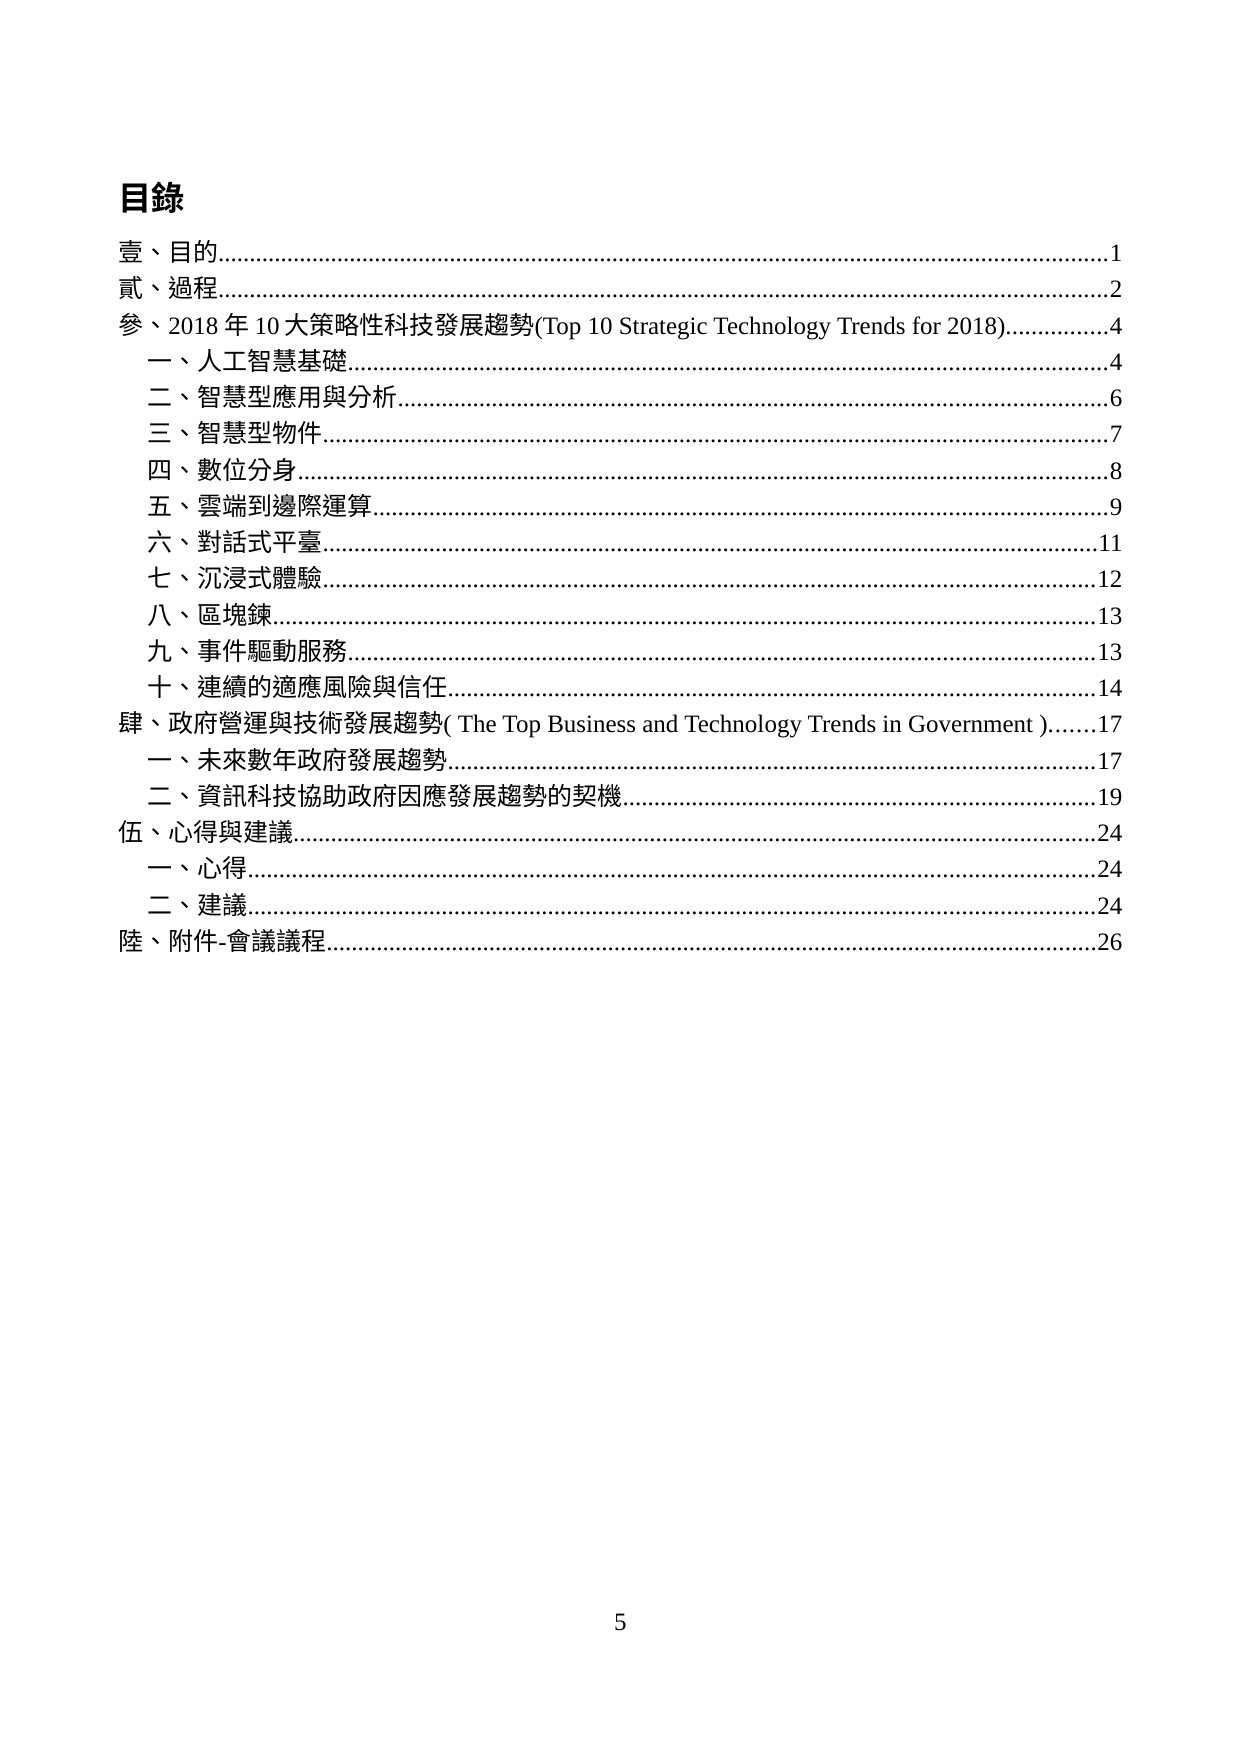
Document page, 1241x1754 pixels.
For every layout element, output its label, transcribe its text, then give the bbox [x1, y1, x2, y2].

text 二、建議 24 [148, 885, 1122, 921]
text 四、數位分身 8 [148, 450, 1122, 486]
text 七、沉浸式體驗 12 [148, 559, 1122, 595]
text 十、連續的適應風險與信任 14 [148, 668, 1122, 704]
text 肆、政府營運與技術發展趨勢( The Top Business and Technology Trends in Government ) 17 [118, 704, 1122, 740]
text 九、事件驅動服務 13 [148, 631, 1122, 668]
text 一、未來數年政府發展趨勢 17 [148, 740, 1122, 776]
text 一、人工智慧基礎 4 [148, 341, 1122, 378]
text 二、資訊科技協助政府因應發展趨勢的契機 19 [148, 776, 1122, 813]
text 一、心得 24 [148, 849, 1122, 885]
text 五、雲端到邊際運算 9 [148, 486, 1122, 523]
text 貳、過程 2 [118, 269, 1122, 305]
text 六、對話式平臺 11 [148, 523, 1122, 559]
text 二、智慧型應用與分析 6 [148, 378, 1122, 414]
text 參、2018 年10大策略性科技發展趨勢(Top 10 Strategic Technology Trends for 2018) 4 [118, 305, 1122, 341]
text 三、智慧型物件 7 [148, 414, 1122, 450]
subtitle 目錄 [118, 172, 1122, 220]
text 陸、附件-會議議程 26 [118, 921, 1122, 958]
text 八、區塊鍊 13 [148, 595, 1122, 631]
text 伍、心得與建議 24 [118, 813, 1122, 849]
text 壹、目的 1 [118, 233, 1122, 269]
